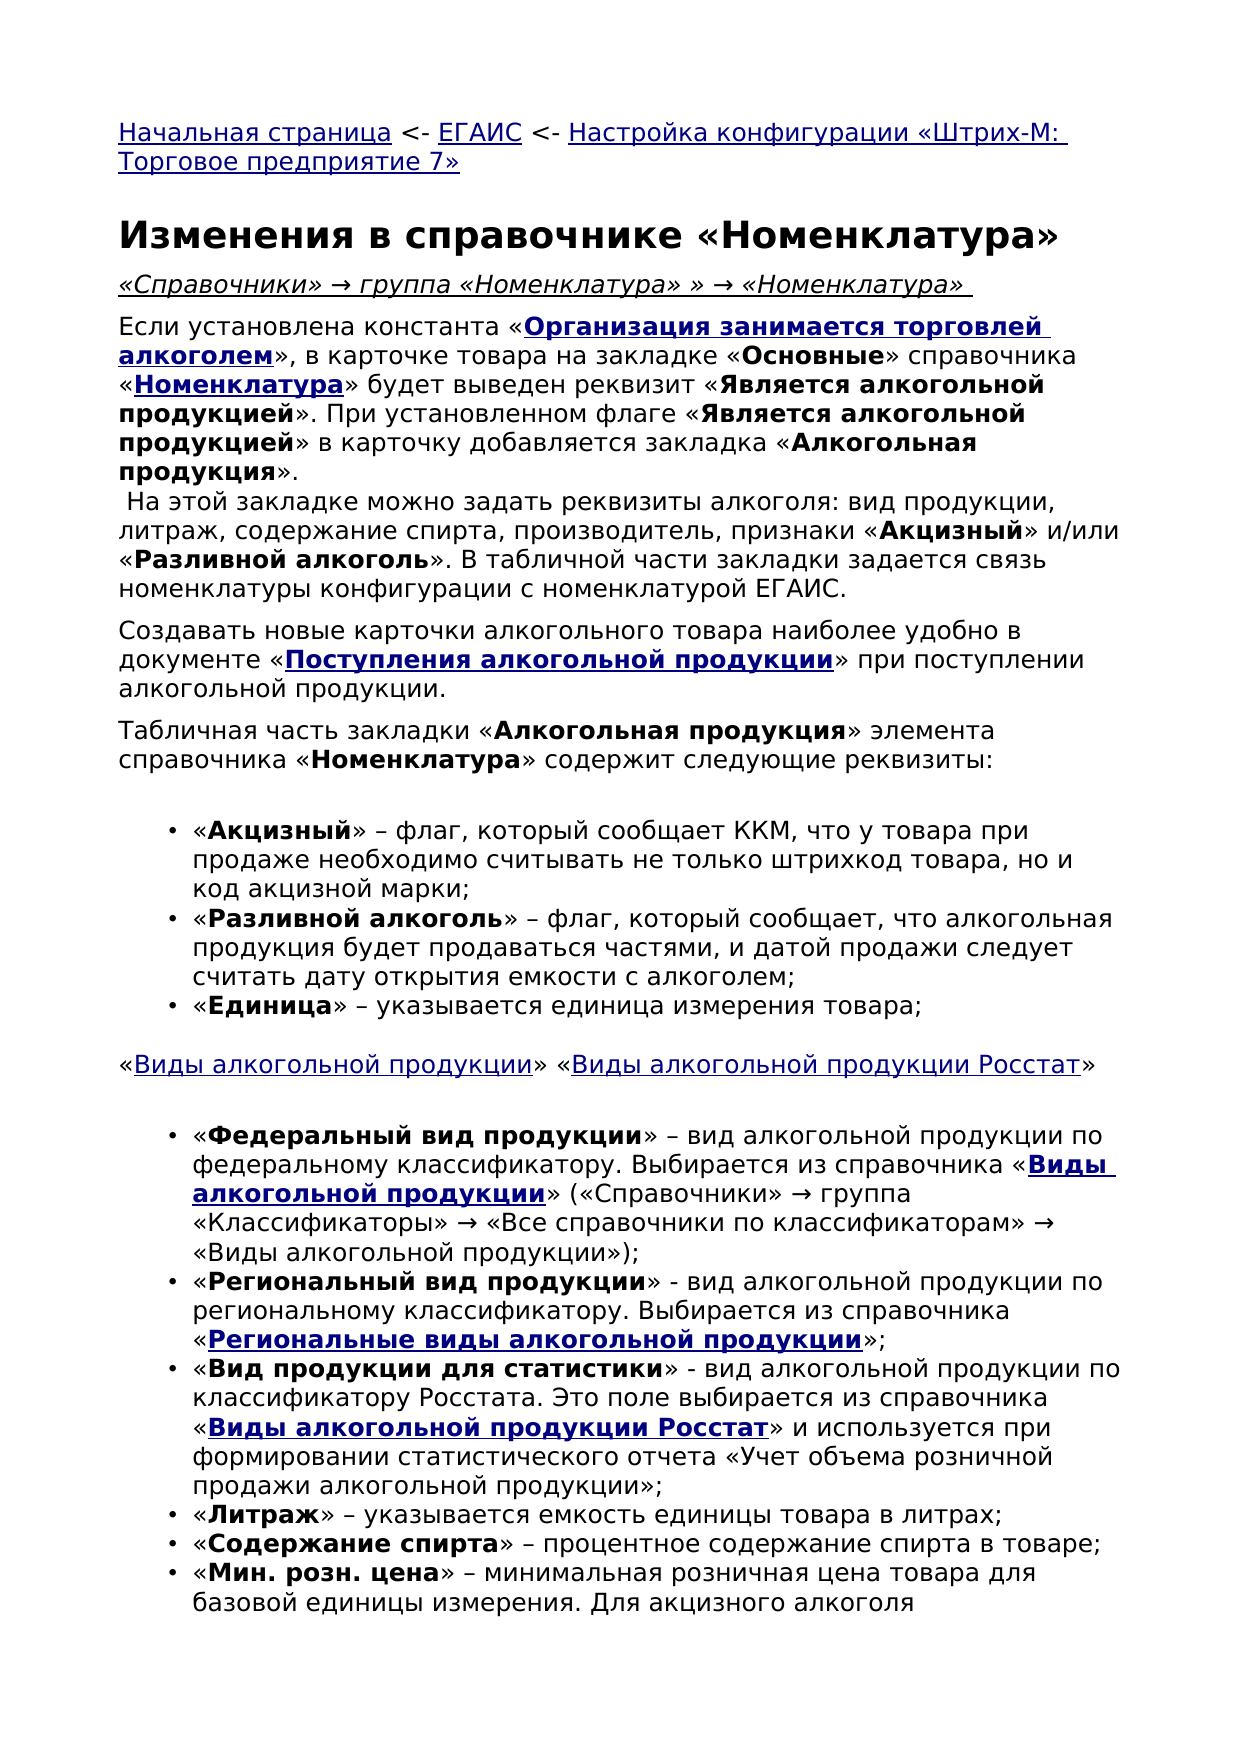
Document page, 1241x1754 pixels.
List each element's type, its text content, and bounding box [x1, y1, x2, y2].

list «Единица» – указывается единица измерения товара; [177, 991, 1122, 1020]
text Если установлена константа «Организация занимается торговлей алкоголем», в карточке товара на закладке «Основные» справочника «Номенклатура» будет выведен реквизит «Является алкогольной продукцией». При установленном флаге «Является алкогольной продукцией» в карточку добавляется закладка «Алкогольная продукция». На этой закладке можно задать реквизиты алкоголя: вид продукции, литраж, содержание спирта, производитель, признаки «Акцизный» и/или «Разливной алкоголь». В табличной части закладки задается связь номенклатуры конфигурации с номенклатурой ЕГАИС. [118, 312, 1122, 603]
list «Литраж» – указывается емкость единицы товара в литрах; [177, 1500, 1122, 1529]
text «Виды алкогольной продукции» «Виды алкогольной продукции Росстат» [118, 1050, 1122, 1079]
list «Федеральный вид продукции» – вид алкогольной продукции по федеральному классификатору. Выбирается из справочника «Виды алкогольной продукции» («Справочники» → группа «Классификаторы» → «Все справочники по классификаторам» → «Виды алкогольной продукции»); [177, 1121, 1122, 1267]
text Табличная часть закладки «Алкогольная продукция» элемента справочника «Номенклатура» содержит следующие реквизиты: [118, 716, 1122, 774]
text «Справочники» → группа «Номенклатура» » → «Номенклатура» [118, 270, 1122, 299]
subtitle Изменения в справочнике «Номенклатура» [118, 214, 1122, 258]
list «Вид продукции для статистики» - вид алкогольной продукции по классификатору Росстата. Это поле выбирается из справочника «Виды алкогольной продукции Росстат» и используется при формировании статистического отчета «Учет объема розничной продажи алкогольной продукции»; [177, 1354, 1122, 1500]
list «Региональный вид продукции» - вид алкогольной продукции по региональному классификатору. Выбирается из справочника «Региональные виды алкогольной продукции»; [177, 1267, 1122, 1354]
text Начальная страница <- ЕГАИС <- Настройка конфигурации «Штрих-М: Торговое предприятие 7» [118, 118, 1122, 176]
text Создавать новые карточки алкогольного товара наиболее удобно в документе «Поступления алкогольной продукции» при поступлении алкогольной продукции. [118, 616, 1122, 703]
list «Содержание спирта» – процентное содержание спирта в товаре; [177, 1529, 1122, 1558]
list «Мин. розн. цена» – минимальная розничная цена товара для базовой единицы измерения. Для акцизного алкоголя [177, 1558, 1122, 1617]
list «Разливной алкоголь» – флаг, который сообщает, что алкогольная продукция будет продаваться частями, и датой продажи следует считать дату открытия емкости с алкоголем; [177, 904, 1122, 991]
list «Акцизный» – флаг, который сообщает ККМ, что у товара при продаже необходимо считывать не только штрихкод товара, но и код акцизной марки; [177, 816, 1122, 904]
